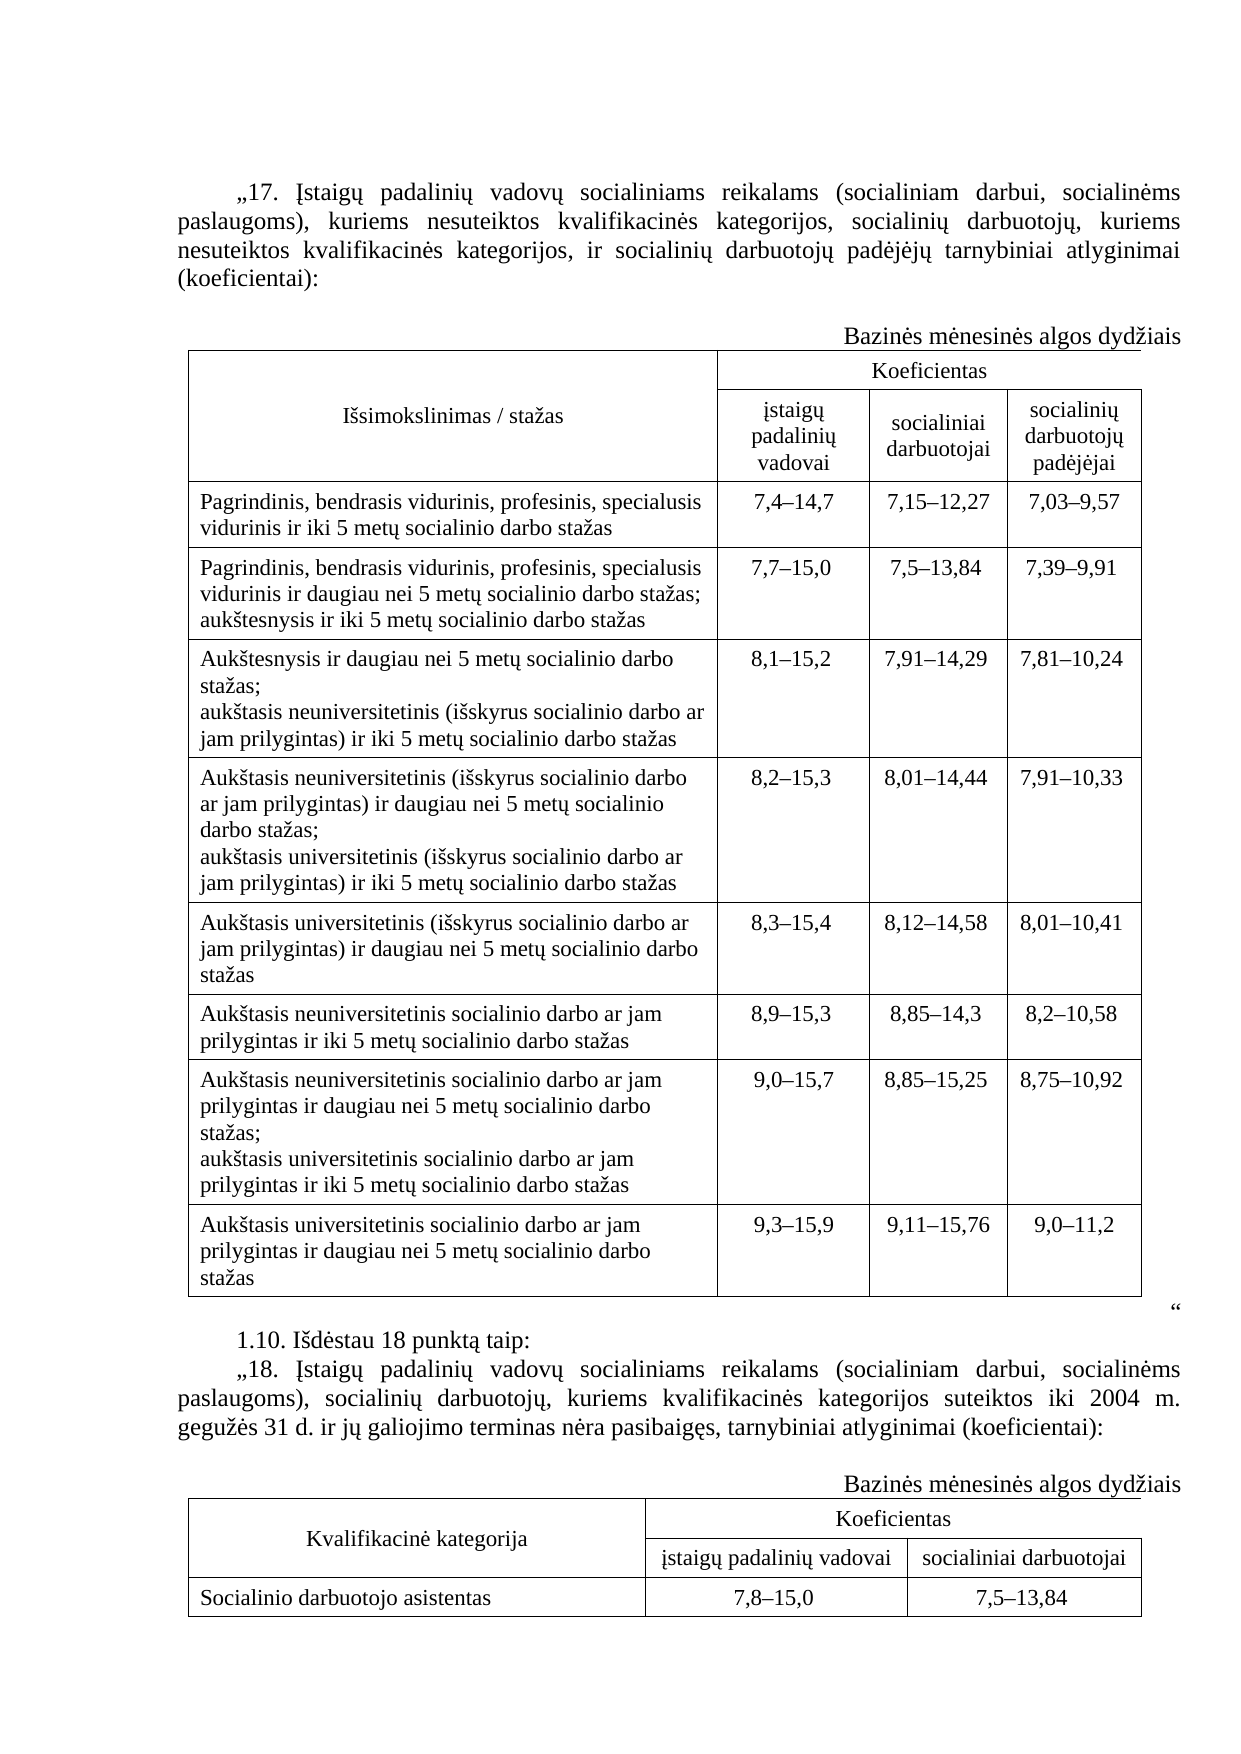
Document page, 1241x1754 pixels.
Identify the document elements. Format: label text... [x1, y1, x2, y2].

table_cell 7,91–10,33 [1008, 758, 1141, 902]
table_cell 8,85–15,25 [870, 1060, 1007, 1204]
table_cell 7,39–9,91 [1008, 548, 1141, 638]
table_cell socialiniai darbuotojai [908, 1539, 1141, 1577]
table_cell įstaigų padalinių vadovai [718, 390, 869, 481]
table_cell 8,75–10,92 [1008, 1060, 1141, 1204]
text Bazinės mėnesinės algos dydžiais [177, 321, 1181, 350]
table_header Išsimokslinimas / stažas [189, 351, 717, 481]
text „17. Įstaigų padalinių vadovų socialiniams reikalams (socialiniam darbui, socialinėms paslaugoms), kuriems nesuteiktos kvalifikacinės kategorijos, socialinių darbuotojų, kuriems nesuteiktos kvalifikacinės kategorijos, ir socialinių darbuotojų padėjėjų tarnybiniai atlyginimai (koeficientai): [177, 177, 1181, 292]
table_cell 7,7–15,0 [718, 548, 869, 638]
table_cell 8,9–15,3 [718, 995, 869, 1059]
table_cell 9,3–15,9 [718, 1205, 869, 1296]
table_cell 7,5–13,84 [908, 1578, 1141, 1616]
table_cell 7,81–10,24 [1008, 640, 1141, 757]
table_cell 8,01–10,41 [1008, 903, 1141, 993]
table_cell 8,2–15,3 [718, 758, 869, 902]
table_cell 7,8–15,0 [646, 1578, 907, 1616]
table_header Koeficientas [718, 351, 1141, 389]
table_cell Aukštasis universitetinis socialinio darbo ar jam prilygintas ir daugiau nei 5 metų socialinio darbo stažas [189, 1205, 717, 1296]
table_cell 9,0–15,7 [718, 1060, 869, 1204]
table_cell Aukštasis neuniversitetinis socialinio darbo ar jam prilygintas ir iki 5 metų socialinio darbo stažas [189, 995, 717, 1059]
table_cell 8,2–10,58 [1008, 995, 1141, 1059]
table_cell Socialinio darbuotojo asistentas [189, 1578, 645, 1616]
text „18. Įstaigų padalinių vadovų socialiniams reikalams (socialiniam darbui, socialinėms paslaugoms), socialinių darbuotojų, kuriems kvalifikacinės kategorijos suteiktos iki 2004 m. gegužės 31 d. ir jų galiojimo terminas nėra pasibaigęs, tarnybiniai atlyginimai (koeficientai): [177, 1354, 1181, 1441]
table_cell 7,91–14,29 [870, 640, 1007, 757]
table_cell Pagrindinis, bendrasis vidurinis, profesinis, specialusis vidurinis ir daugiau nei 5 metų socialinio darbo stažas; aukštesnysis ir iki 5 metų socialinio darbo stažas [189, 548, 717, 638]
table_header Koeficientas [646, 1499, 1141, 1537]
table_cell 9,0–11,2 [1008, 1205, 1141, 1296]
table_cell 7,15–12,27 [870, 482, 1007, 547]
table_cell 9,11–15,76 [870, 1205, 1007, 1296]
table_cell 8,12–14,58 [870, 903, 1007, 993]
table_cell 7,4–14,7 [718, 482, 869, 547]
table_cell Aukštasis universitetinis (išskyrus socialinio darbo ar jam prilygintas) ir daugiau nei 5 metų socialinio darbo stažas [189, 903, 717, 993]
table_cell 8,1–15,2 [718, 640, 869, 757]
table_cell socialiniai darbuotojai [870, 390, 1007, 481]
text “ [177, 1297, 1181, 1326]
table_cell 8,85–14,3 [870, 995, 1007, 1059]
table_cell 8,3–15,4 [718, 903, 869, 993]
table_cell 7,03–9,57 [1008, 482, 1141, 547]
text Bazinės mėnesinės algos dydžiais [177, 1469, 1181, 1498]
table_cell 8,01–14,44 [870, 758, 1007, 902]
table_header Kvalifikacinė kategorija [189, 1499, 645, 1577]
table_cell Pagrindinis, bendrasis vidurinis, profesinis, specialusis vidurinis ir iki 5 metų socialinio darbo stažas [189, 482, 717, 547]
table_cell Aukštasis neuniversitetinis socialinio darbo ar jam prilygintas ir daugiau nei 5 metų socialinio darbo stažas; aukštasis universitetinis socialinio darbo ar jam prilygintas ir iki 5 metų socialinio darbo stažas [189, 1060, 717, 1204]
table_cell Aukštesnysis ir daugiau nei 5 metų socialinio darbo stažas; aukštasis neuniversitetinis (išskyrus socialinio darbo ar jam prilygintas) ir iki 5 metų socialinio darbo stažas [189, 640, 717, 757]
table_cell socialinių darbuotojų padėjėjai [1008, 390, 1141, 481]
table_cell Aukštasis neuniversitetinis (išskyrus socialinio darbo ar jam prilygintas) ir daugiau nei 5 metų socialinio darbo stažas; aukštasis universitetinis (išskyrus socialinio darbo ar jam prilygintas) ir iki 5 metų socialinio darbo stažas [189, 758, 717, 902]
table_cell įstaigų padalinių vadovai [646, 1539, 907, 1577]
text 1.10. Išdėstau 18 punktą taip: [177, 1326, 1181, 1354]
table_cell 7,5–13,84 [870, 548, 1007, 638]
